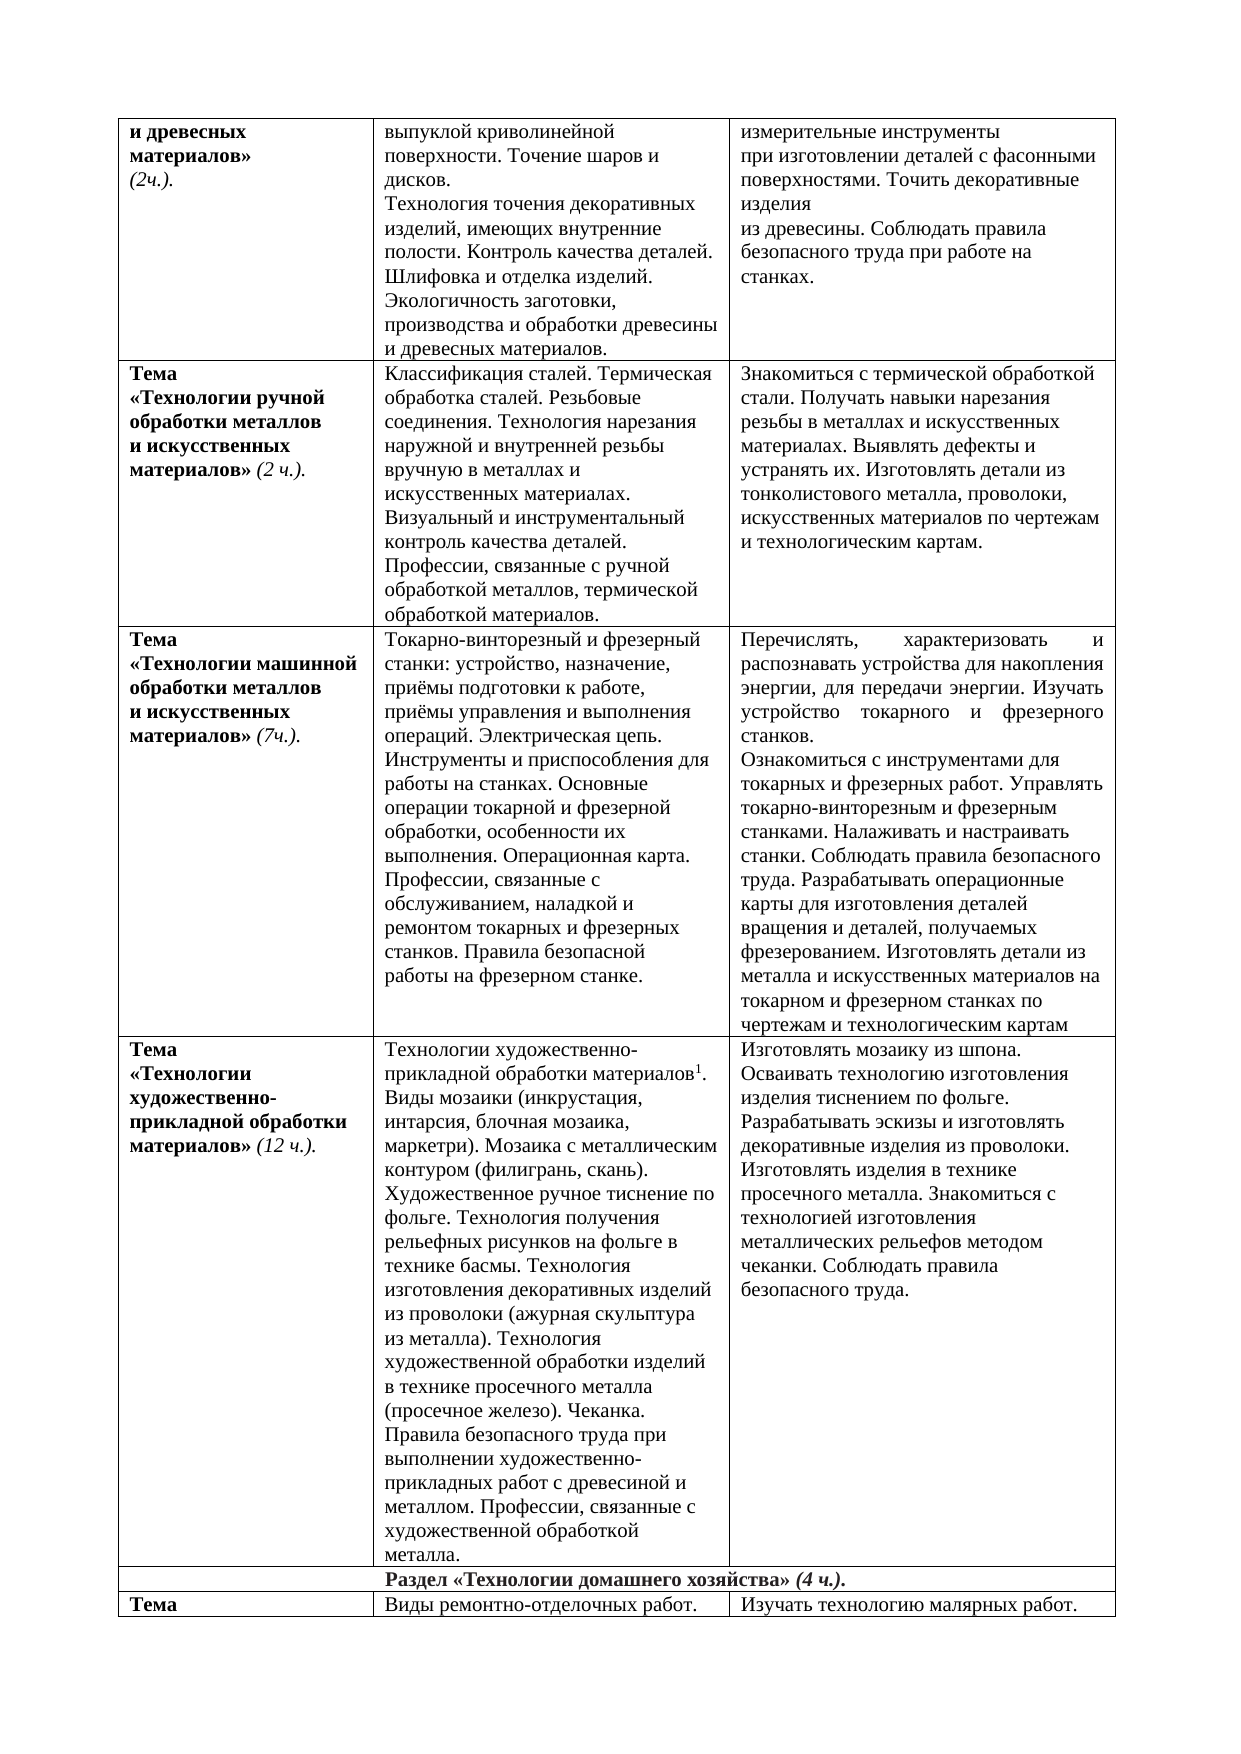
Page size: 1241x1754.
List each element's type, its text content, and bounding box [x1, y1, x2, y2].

table_cell Перечислять, характеризовать и распознавать устройства для накопления энергии, для передачи энергии. Изучать устройство токарного и фрезерного станков. Ознакомиться с инструментами для токарных и фрезерных работ. Управлять токарно-винторезным и фрезерным станками. Налаживать и настраивать станки. Соблюдать правила безопасного труда. Разрабатывать операционные карты для изготовления деталей вращения и деталей, получаемых фрезерованием. Изготовлять детали из металла и искусственных материалов на токарном и фрезерном станках по чертежам и технологическим картам [730, 627, 1115, 1036]
table_cell Знакомиться с термической обработкой стали. Получать навыки нарезания резьбы в металлах и искусственных материалах. Выявлять дефекты и устранять их. Изготовлять детали из тонколистового металла, проволоки, искусственных материалов по чертежам и технологическим картам. [730, 361, 1115, 626]
table_cell Классификация сталей. Термическая обработка сталей. Резьбовые соединения. Технология нарезания наружной и внутренней резьбы вручную в металлах и искусственных материалах. Визуальный и инструментальный контроль качества деталей. Профессии, связанные с ручной обработкой металлов, термической обработкой материалов. [374, 361, 729, 626]
table_cell Тема [119, 1592, 373, 1616]
table_cell Изучать технологию малярных работ. [730, 1592, 1115, 1616]
table_cell и древесных материалов» (2ч.). [119, 119, 373, 360]
table_cell Тема «Технологии ручной обработки металлов и искусственных материалов» (2 ч.). [119, 361, 373, 626]
table_cell Тема «Технологии художественно-прикладной обработки материалов» (12 ч.). [119, 1037, 373, 1566]
table_cell измерительные инструменты при изготовлении деталей с фасонными поверхностями. Точить декоративные изделия из древесины. Соблюдать правила безопасного труда при работе на станках. [730, 119, 1115, 360]
table_cell Токарно-винторезный и фрезерный станки: устройство, назначение, приёмы подготовки к работе, приёмы управления и выполнения операций. Электрическая цепь. Инструменты и приспособления для работы на станках. Основные операции токарной и фрезерной обработки, особенности их выполнения. Операционная карта. Профессии, связанные с обслуживанием, наладкой и ремонтом токарных и фрезерных станков. Правила безопасной работы на фрезерном станке. [374, 627, 729, 1036]
table_cell Технологии художественно-прикладной обработки материалов1. Виды мозаики (инкрустация, интарсия, блочная мозаика, маркетри). Мозаика с металлическим контуром (филигрань, скань). Художественное ручное тиснение по фольге. Технология получения рельефных рисунков на фольге в технике басмы. Технология изготовления декоративных изделий из проволоки (ажурная скульптура из металла). Технология художественной обработки изделий в технике просечного металла (просечное железо). Чеканка. Правила безопасного труда при выполнении художественно-прикладных работ с древесиной и металлом. Профессии, связанные с художественной обработкой металла. [374, 1037, 729, 1566]
table_cell Раздел «Технологии домашнего хозяйства» (4 ч.). [119, 1567, 1115, 1591]
table_cell Виды ремонтно-отделочных работ. [374, 1592, 729, 1616]
table_cell Тема «Технологии машинной обработки металлов и искусственных материалов» (7ч.). [119, 627, 373, 1036]
table_cell выпуклой криволинейной поверхности. Точение шаров и дисков. Технология точения декоративных изделий, имеющих внутренние полости. Контроль качества деталей. Шлифовка и отделка изделий. Экологичность заготовки, производства и обработки древесины и древесных материалов. [374, 119, 729, 360]
table_cell Изготовлять мозаику из шпона. Осваивать технологию изготовления изделия тиснением по фольге. Разрабатывать эскизы и изготовлять декоративные изделия из проволоки. Изготовлять изделия в технике просечного металла. Знакомиться с технологией изготовления металлических рельефов методом чеканки. Соблюдать правила безопасного труда. [730, 1037, 1115, 1566]
